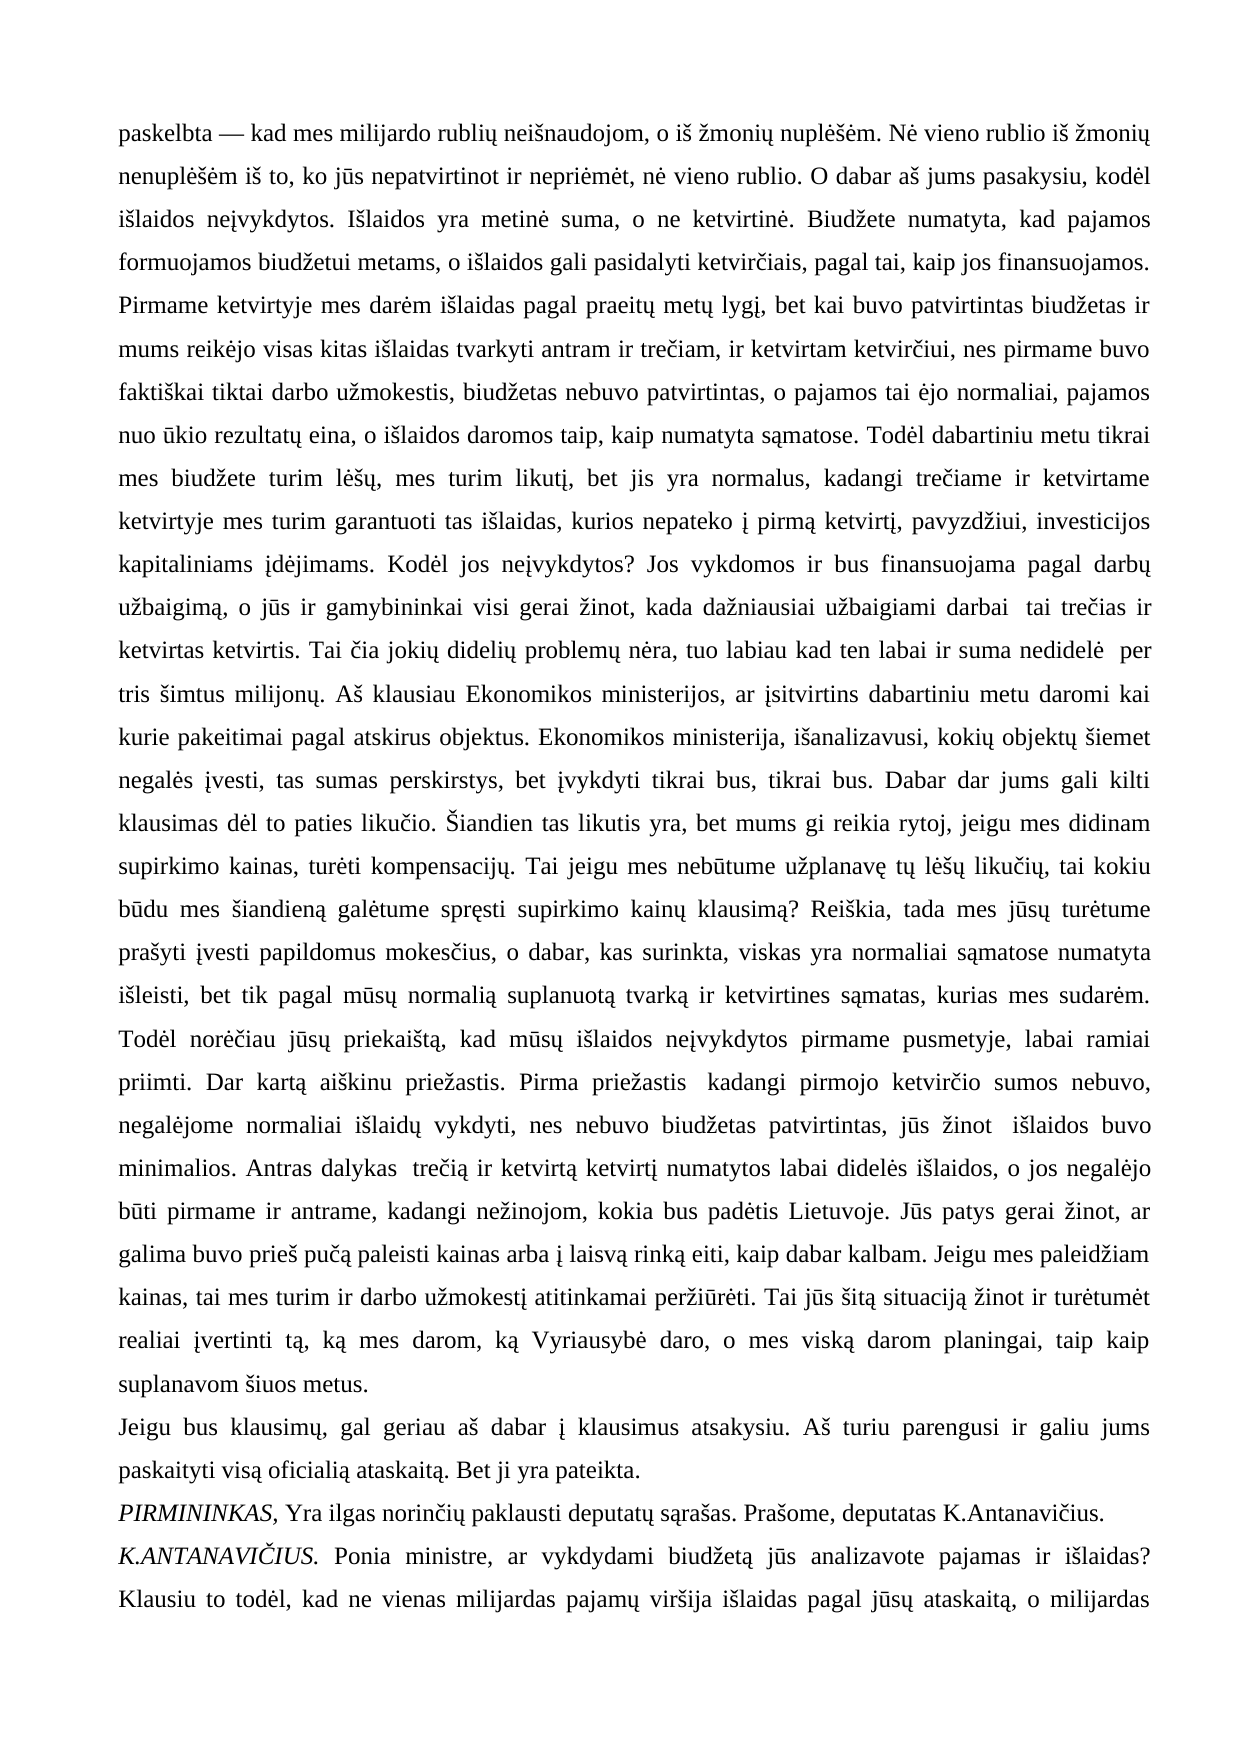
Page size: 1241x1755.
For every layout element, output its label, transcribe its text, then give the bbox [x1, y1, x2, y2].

text Jeigu bus klausimų, gal geriau aš dabar į klausimus atsakysiu. Aš turiu parengusi ir galiu jums paskaityti visą oficialią ataskaitą. Bet ji yra pateikta. [118, 1412, 1152, 1484]
text K.ANTANAVIČIUS. Ponia ministre, ar vykdydami biudžetą jūs analizavote pajamas ir išlaidas? Klausiu to todėl, kad ne vienas milijardas pajamų viršija išlaidas pagal jūsų ataskaitą, o milijardas [118, 1541, 1152, 1613]
text PIRMININKAS, Yra ilgas norinčių paklausti deputatų sąrašas. Prašome, deputatas K.Antanavičius. [118, 1498, 1152, 1527]
text paskelbta — kad mes milijardo rublių neišnaudojom, o iš žmonių nuplėšėm. Nė vieno rublio iš žmonių nenuplėšėm iš to, ko jūs nepatvirtinot ir nepriėmėt, nė vieno rublio. O dabar aš jums pasakysiu, kodėl išlaidos neįvykdytos. Išlaidos yra metinė suma, o ne ketvirtinė. Biudžete numatyta, kad pajamos formuojamos biudžetui metams, o išlaidos gali pasidalyti ketvirčiais, pagal tai, kaip jos finansuojamos. Pirmame ketvirtyje mes darėm išlaidas pagal praeitų metų lygį, bet kai buvo patvirtintas biudžetas ir mums reikėjo visas kitas išlaidas tvarkyti antram ir trečiam, ir ketvirtam ketvirčiui, nes pirmame buvo faktiškai tiktai darbo užmokestis, biudžetas nebuvo patvirtintas, o pajamos tai ėjo normaliai, pajamos nuo ūkio rezultatų eina, o išlaidos daromos taip, kaip numatyta sąmatose. Todėl dabartiniu metu tikrai mes biudžete turim lėšų, mes turim likutį, bet jis yra normalus, kadangi trečiame ir ketvirtame ketvirtyje mes turim garantuoti tas išlaidas, kurios nepateko į pirmą ketvirtį, pavyzdžiui, investicijos kapitaliniams įdėjimams. Kodėl jos neįvykdytos? Jos vykdomos ir bus finansuojama pagal darbų užbaigimą, o jūs ir gamybininkai visi gerai žinot, kada dažniausiai užbaigiami darbai tai trečias ir ketvirtas ketvirtis. Tai čia jokių didelių problemų nėra, tuo labiau kad ten labai ir suma nedidelė per tris šimtus milijonų. Aš klausiau Ekonomikos ministerijos, ar įsitvirtins dabartiniu metu daromi kai kurie pakeitimai pagal atskirus objektus. Ekonomikos ministerija, išanalizavusi, kokių objektų šiemet negalės įvesti, tas sumas perskirstys, bet įvykdyti tikrai bus, tikrai bus. Dabar dar jums gali kilti klausimas dėl to paties likučio. Šiandien tas likutis yra, bet mums gi reikia rytoj, jeigu mes didinam supirkimo kainas, turėti kompensacijų. Tai jeigu mes nebūtume užplanavę tų lėšų likučių, tai kokiu būdu mes šiandieną galėtume spręsti supirkimo kainų klausimą? Reiškia, tada mes jūsų turėtume prašyti įvesti papildomus mokesčius, o dabar, kas surinkta, viskas yra normaliai sąmatose numatyta išleisti, bet tik pagal mūsų normalią suplanuotą tvarką ir ketvirtines sąmatas, kurias mes sudarėm. Todėl norėčiau jūsų priekaištą, kad mūsų išlaidos neįvykdytos pirmame pusmetyje, labai ramiai priimti. Dar kartą aiškinu priežastis. Pirma priežastis kadangi pirmojo ketvirčio sumos nebuvo, negalėjome normaliai išlaidų vykdyti, nes nebuvo biudžetas patvirtintas, jūs žinot išlaidos buvo minimalios. Antras dalykas trečią ir ketvirtą ketvirtį numatytos labai didelės išlaidos, o jos negalėjo būti pirmame ir antrame, kadangi nežinojom, kokia bus padėtis Lietuvoje. Jūs patys gerai žinot, ar galima buvo prieš pučą paleisti kainas arba į laisvą rinką eiti, kaip dabar kalbam. Jeigu mes paleidžiam kainas, tai mes turim ir darbo užmokestį atitinkamai peržiūrėti. Tai jūs šitą situaciją žinot ir turėtumėt realiai įvertinti tą, ką mes darom, ką Vyriausybė daro, o mes viską darom planingai, taip kaip suplanavom šiuos metus. [118, 118, 1152, 1397]
